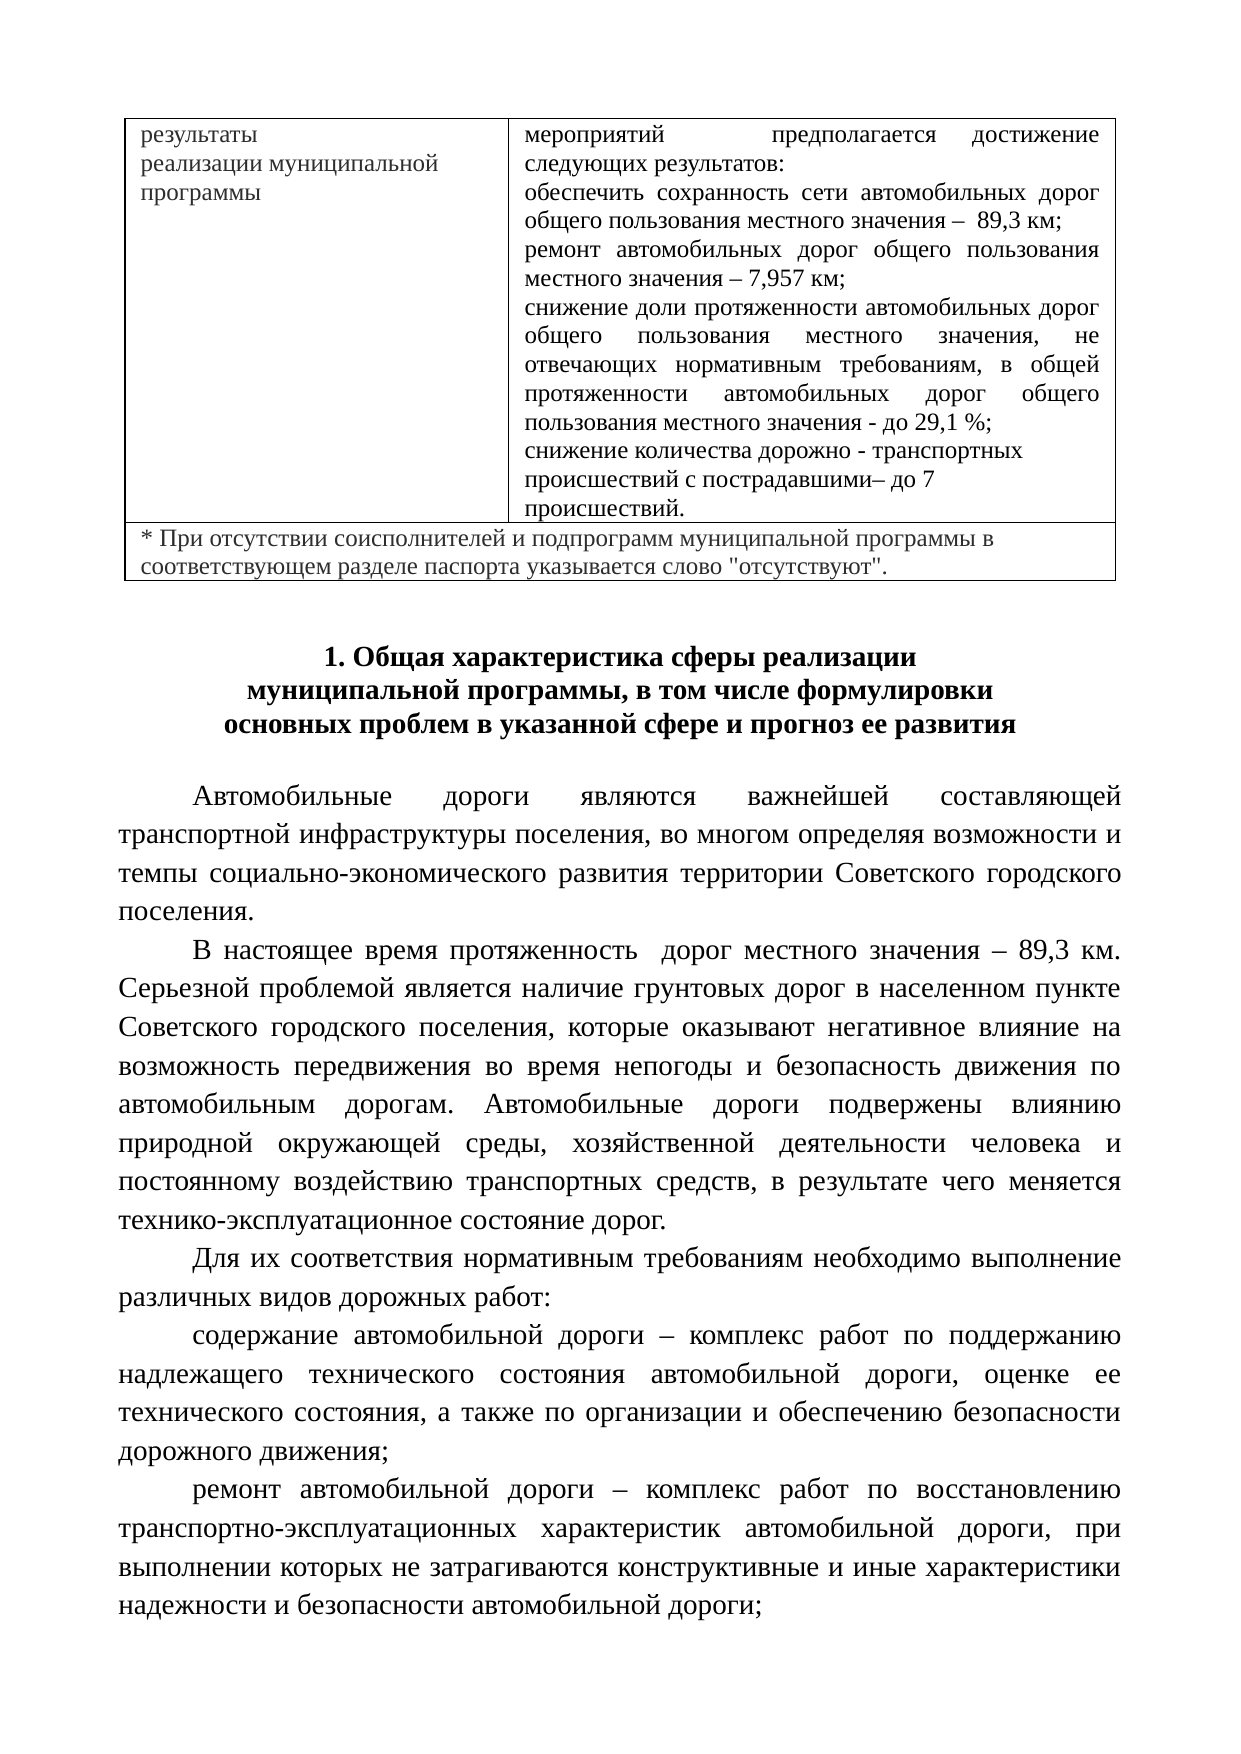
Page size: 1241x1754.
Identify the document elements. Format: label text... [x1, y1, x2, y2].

table_cell * При отсутствии соисполнителей и подпрограмм муниципальной программы в соответствующем разделе паспорта указывается слово "отсутствуют". [126, 523, 1115, 580]
text В настоящее время протяженность дорог местного значения – 89,3 км. Серьезной проблемой является наличие грунтовых дорог в населенном пункте Советского городского поселения, которые оказывают негативное влияние на возможность передвижения во время непогоды и безопасность движения по автомобильным дорогам. Автомобильные дороги подвержены влиянию природной окружающей среды, хозяйственной деятельности человека и постоянному воздействию транспортных средств, в результате чего меняется технико-эксплуатационное состояние дорог. [118, 932, 1122, 1235]
text содержание автомобильной дороги – комплекс работ по поддержанию надлежащего технического состояния автомобильной дороги, оценке ее технического состояния, а также по организации и обеспечению безопасности дорожного движения; [118, 1317, 1122, 1467]
table_cell мероприятий предполагается достижение следующих результатов: обеспечить сохранность сети автомобильных дорог общего пользования местного значения – 89,3 км; ремонт автомобильных дорог общего пользования местного значения – 7,957 км; снижение доли протяженности автомобильных дорог общего пользования местного значения, не отвечающих нормативным требованиям, в общей протяженности автомобильных дорог общего пользования местного значения - до 29,1 %; снижение количества дорожно - транспортных происшествий с пострадавшими– до 7 происшествий. [509, 119, 1115, 522]
table_cell результаты реализации муниципальной программы [126, 119, 508, 522]
text муниципальной программы, в том числе формулировки [118, 672, 1122, 706]
text основных проблем в указанной сфере и прогноз ее развития [118, 706, 1122, 739]
text 1. Общая характеристика сферы реализации [118, 639, 1122, 672]
text ремонт автомобильной дороги – комплекс работ по восстановлению транспортно-эксплуатационных характеристик автомобильной дороги, при выполнении которых не затрагиваются конструктивные и иные характеристики надежности и безопасности автомобильной дороги; [118, 1472, 1122, 1621]
text Автомобильные дороги являются важнейшей составляющей транспортной инфраструктуры поселения, во многом определяя возможности и темпы социально-экономического развития территории Советского городского поселения. [118, 778, 1122, 927]
text Для их соответствия нормативным требованиям необходимо выполнение различных видов дорожных работ: [118, 1240, 1122, 1312]
